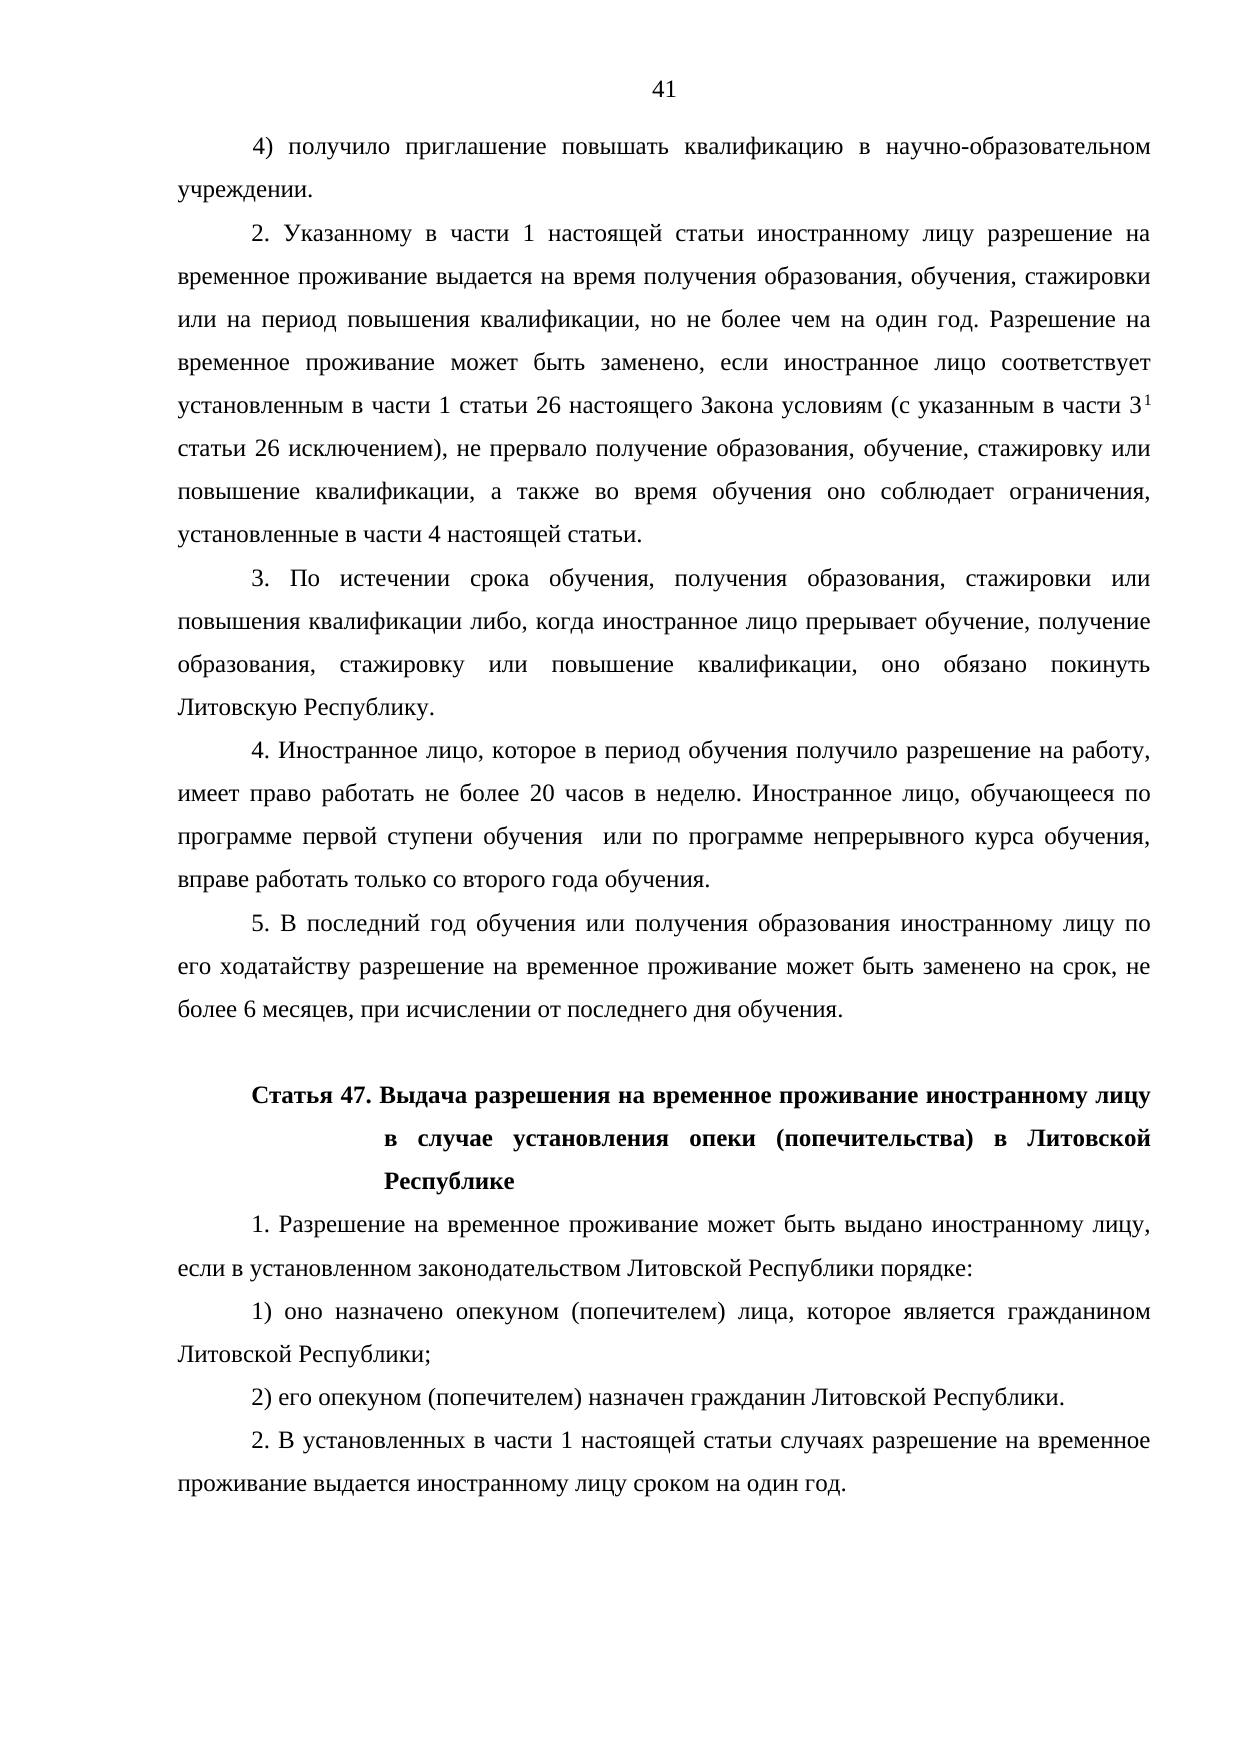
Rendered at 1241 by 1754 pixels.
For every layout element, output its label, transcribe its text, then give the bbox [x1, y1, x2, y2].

text 5. В последний год обучения или получения образования иностранному лицу по его ходатайству разрешение на временное проживание может быть заменено на срок, не более 6 месяцев, при исчислении от последнего дня обучения. [177, 908, 1152, 1023]
text 2) его опекуном (попечителем) назначен гражданин Литовской Республики. [177, 1382, 1152, 1411]
text 2. Указанному в части 1 настоящей статьи иностранному лицу разрешение на временное проживание выдается на время получения образования, обучения, стажировки или на период повышения квалификации, но не более чем на один год. Разрешение на временное проживание может быть заменено, если иностранное лицо соответствует установленным в части 1 статьи 26 настоящего Закона условиям (с указанным в части 31 статьи 26 исключением), не прервало получение образования, обучение, стажировку или повышение квалификации, а также во время обучения оно соблюдает ограничения, установленные в части 4 настоящей статьи. [177, 218, 1152, 548]
text 1. Разрешение на временное проживание может быть выдано иностранному лицу, если в установленном законодательством Литовской Республики порядке: [177, 1209, 1152, 1281]
text 4) получило приглашение повышать квалификацию в научно-образовательном учреждении. [177, 131, 1152, 203]
text 4. Иностранное лицо, которое в период обучения получило разрешение на работу, имеет право работать не более 20 часов в неделю. Иностранное лицо, обучающееся по программе первой ступени обучения или по программе непрерывного курса обучения, вправе работать только со второго года обучения. [177, 735, 1152, 893]
text 2. В установленных в части 1 настоящей статьи случаях разрешение на временное проживание выдается иностранному лицу сроком на один год. [177, 1425, 1152, 1497]
text 1) оно назначено опекуном (попечителем) лица, которое является гражданином Литовской Республики; [177, 1296, 1152, 1368]
text Статья 47. Выдача разрешения на временное проживание иностранному лицу в случае установления опеки (попечительства) в Литовской Республике [251, 1080, 1152, 1195]
text 3. По истечении срока обучения, получения образования, стажировки или повышения квалификации либо, когда иностранное лицо прерывает обучение, получение образования, стажировку или повышение квалификации, оно обязано покинуть Литовскую Республику. [177, 563, 1152, 721]
